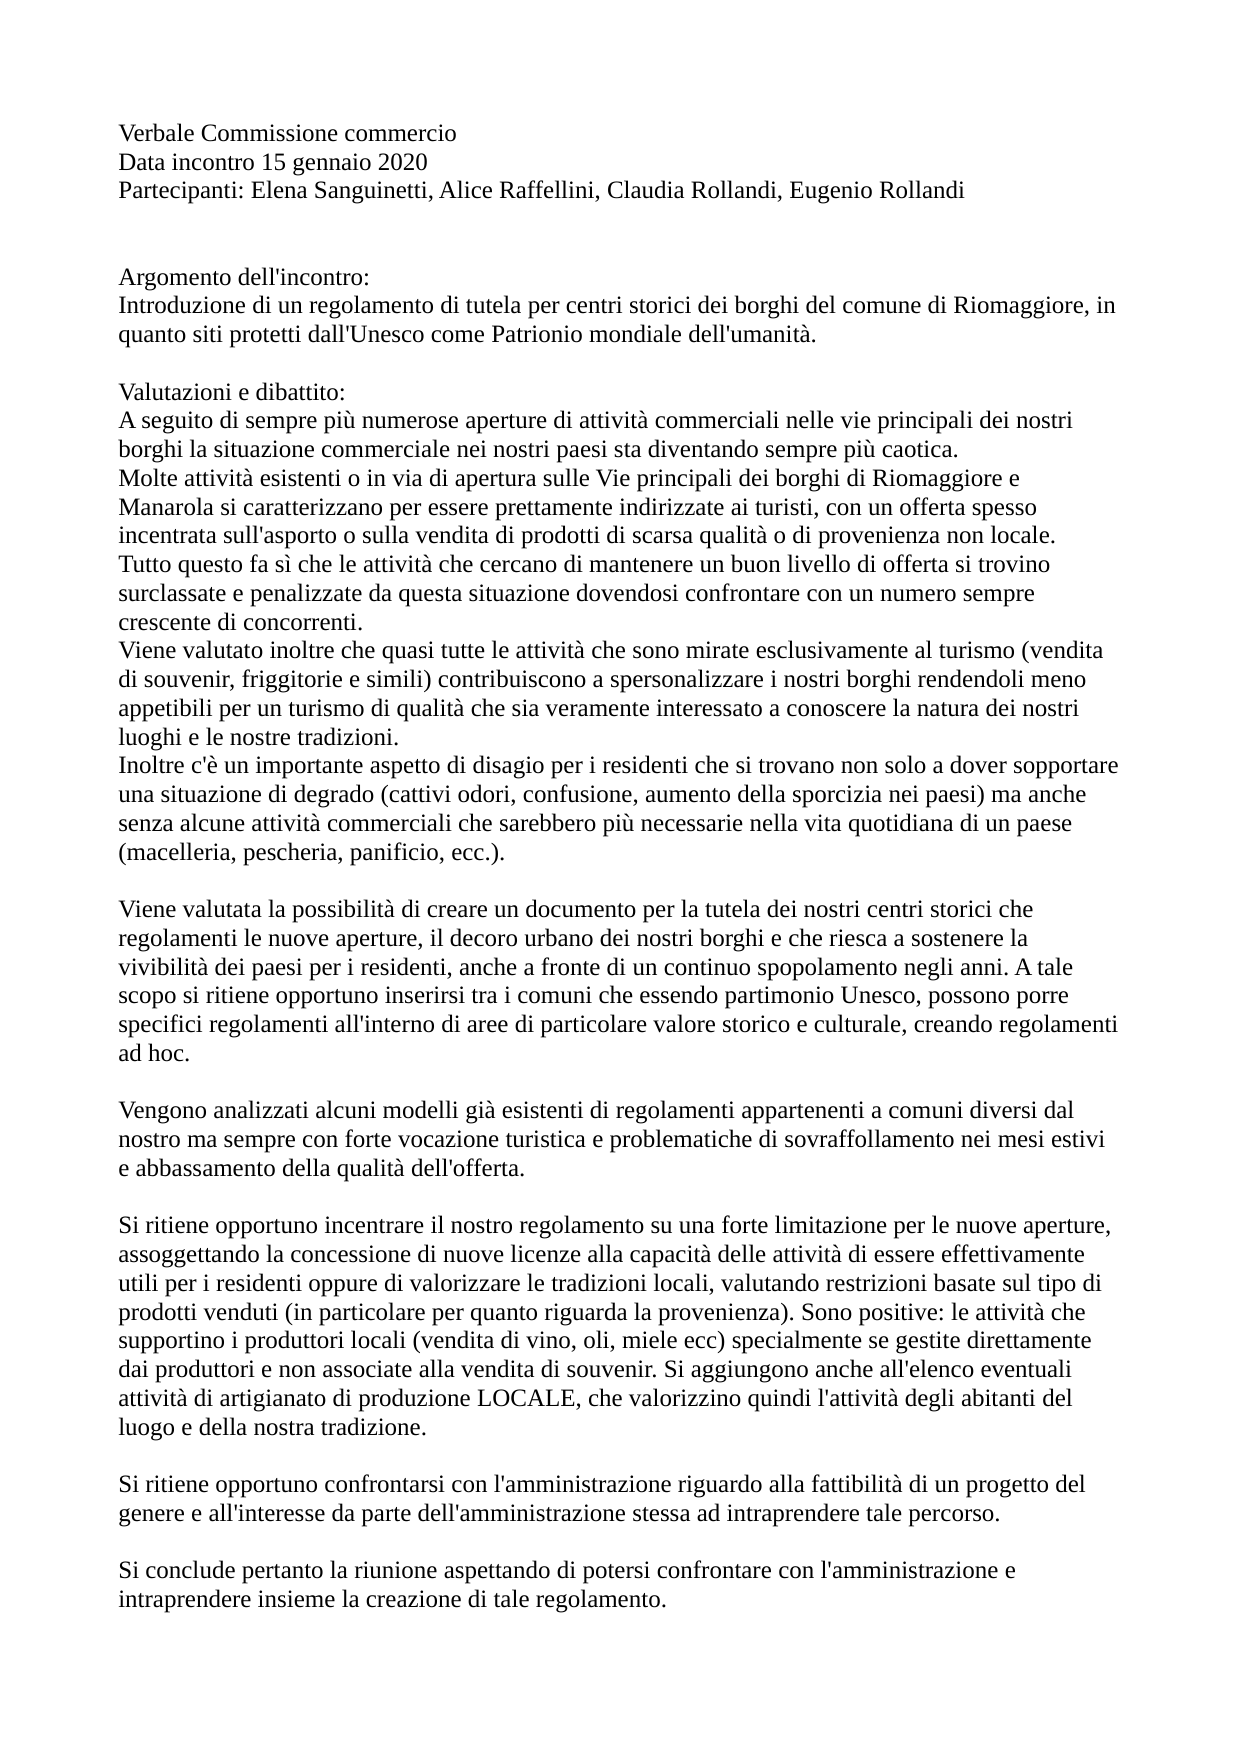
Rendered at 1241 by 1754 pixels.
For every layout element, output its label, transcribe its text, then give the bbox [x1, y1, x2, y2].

text Si ritiene opportuno incentrare il nostro regolamento su una forte limitazione per le nuove aperture, assoggettando la concessione di nuove licenze alla capacità delle attività di essere effettivamente utili per i residenti oppure di valorizzare le tradizioni locali, valutando restrizioni basate sul tipo di prodotti venduti (in particolare per quanto riguarda la provenienza). Sono positive: le attività che supportino i produttori locali (vendita di vino, oli, miele ecc) specialmente se gestite direttamente dai produttori e non associate alla vendita di souvenir. Si aggiungono anche all'elenco eventuali attività di artigianato di produzione LOCALE, che valorizzino quindi l'attività degli abitanti del luogo e della nostra tradizione. [118, 1211, 1122, 1441]
text Argomento dell'incontro: [118, 262, 1122, 291]
text Valutazioni e dibattito: [118, 377, 1122, 406]
text Molte attività esistenti o in via di apertura sulle Vie principali dei borghi di Riomaggiore e Manarola si caratterizzano per essere prettamente indirizzate ai turisti, con un offerta spesso incentrata sull'asporto o sulla vendita di prodotti di scarsa qualità o di provenienza non locale. [118, 463, 1122, 549]
text Tutto questo fa sì che le attività che cercano di mantenere un buon livello di offerta si trovino surclassate e penalizzate da questa situazione dovendosi confrontare con un numero sempre crescente di concorrenti. [118, 549, 1122, 636]
text Viene valutata la possibilità di creare un documento per la tutela dei nostri centri storici che regolamenti le nuove aperture, il decoro urbano dei nostri borghi e che riesca a sostenere la vivibilità dei paesi per i residenti, anche a fronte di un continuo spopolamento negli anni. A tale scopo si ritiene opportuno inserirsi tra i comuni che essendo partimonio Unesco, possono porre specifici regolamenti all'interno di aree di particolare valore storico e culturale, creando regolamenti ad hoc. [118, 894, 1122, 1067]
text Si ritiene opportuno confrontarsi con l'amministrazione riguardo alla fattibilità di un progetto del genere e all'interesse da parte dell'amministrazione stessa ad intraprendere tale percorso. [118, 1469, 1122, 1527]
text Inoltre c'è un importante aspetto di disagio per i residenti che si trovano non solo a dover sopportare una situazione di degrado (cattivi odori, confusione, aumento della sporcizia nei paesi) ma anche senza alcune attività commerciali che sarebbero più necessarie nella vita quotidiana di un paese (macelleria, pescheria, panificio, ecc.). [118, 751, 1122, 866]
text Verbale Commissione commercio [118, 118, 1122, 147]
text Introduzione di un regolamento di tutela per centri storici dei borghi del comune di Riomaggiore, in quanto siti protetti dall'Unesco come Patrionio mondiale dell'umanità. [118, 291, 1122, 348]
text Viene valutato inoltre che quasi tutte le attività che sono mirate esclusivamente al turismo (vendita di souvenir, friggitorie e simili) contribuiscono a spersonalizzare i nostri borghi rendendoli meno appetibili per un turismo di qualità che sia veramente interessato a conoscere la natura dei nostri luoghi e le nostre tradizioni. [118, 636, 1122, 751]
text Vengono analizzati alcuni modelli già esistenti di regolamenti appartenenti a comuni diversi dal nostro ma sempre con forte vocazione turistica e problematiche di sovraffollamento nei mesi estivi e abbassamento della qualità dell'offerta. [118, 1096, 1122, 1182]
text A seguito di sempre più numerose aperture di attività commerciali nelle vie principali dei nostri borghi la situazione commerciale nei nostri paesi sta diventando sempre più caotica. [118, 406, 1122, 463]
text Si conclude pertanto la riunione aspettando di potersi confrontare con l'amministrazione e intraprendere insieme la creazione di tale regolamento. [118, 1556, 1122, 1613]
text Partecipanti: Elena Sanguinetti, Alice Raffellini, Claudia Rollandi, Eugenio Rollandi [118, 176, 1122, 204]
text Data incontro 15 gennaio 2020 [118, 147, 1122, 176]
